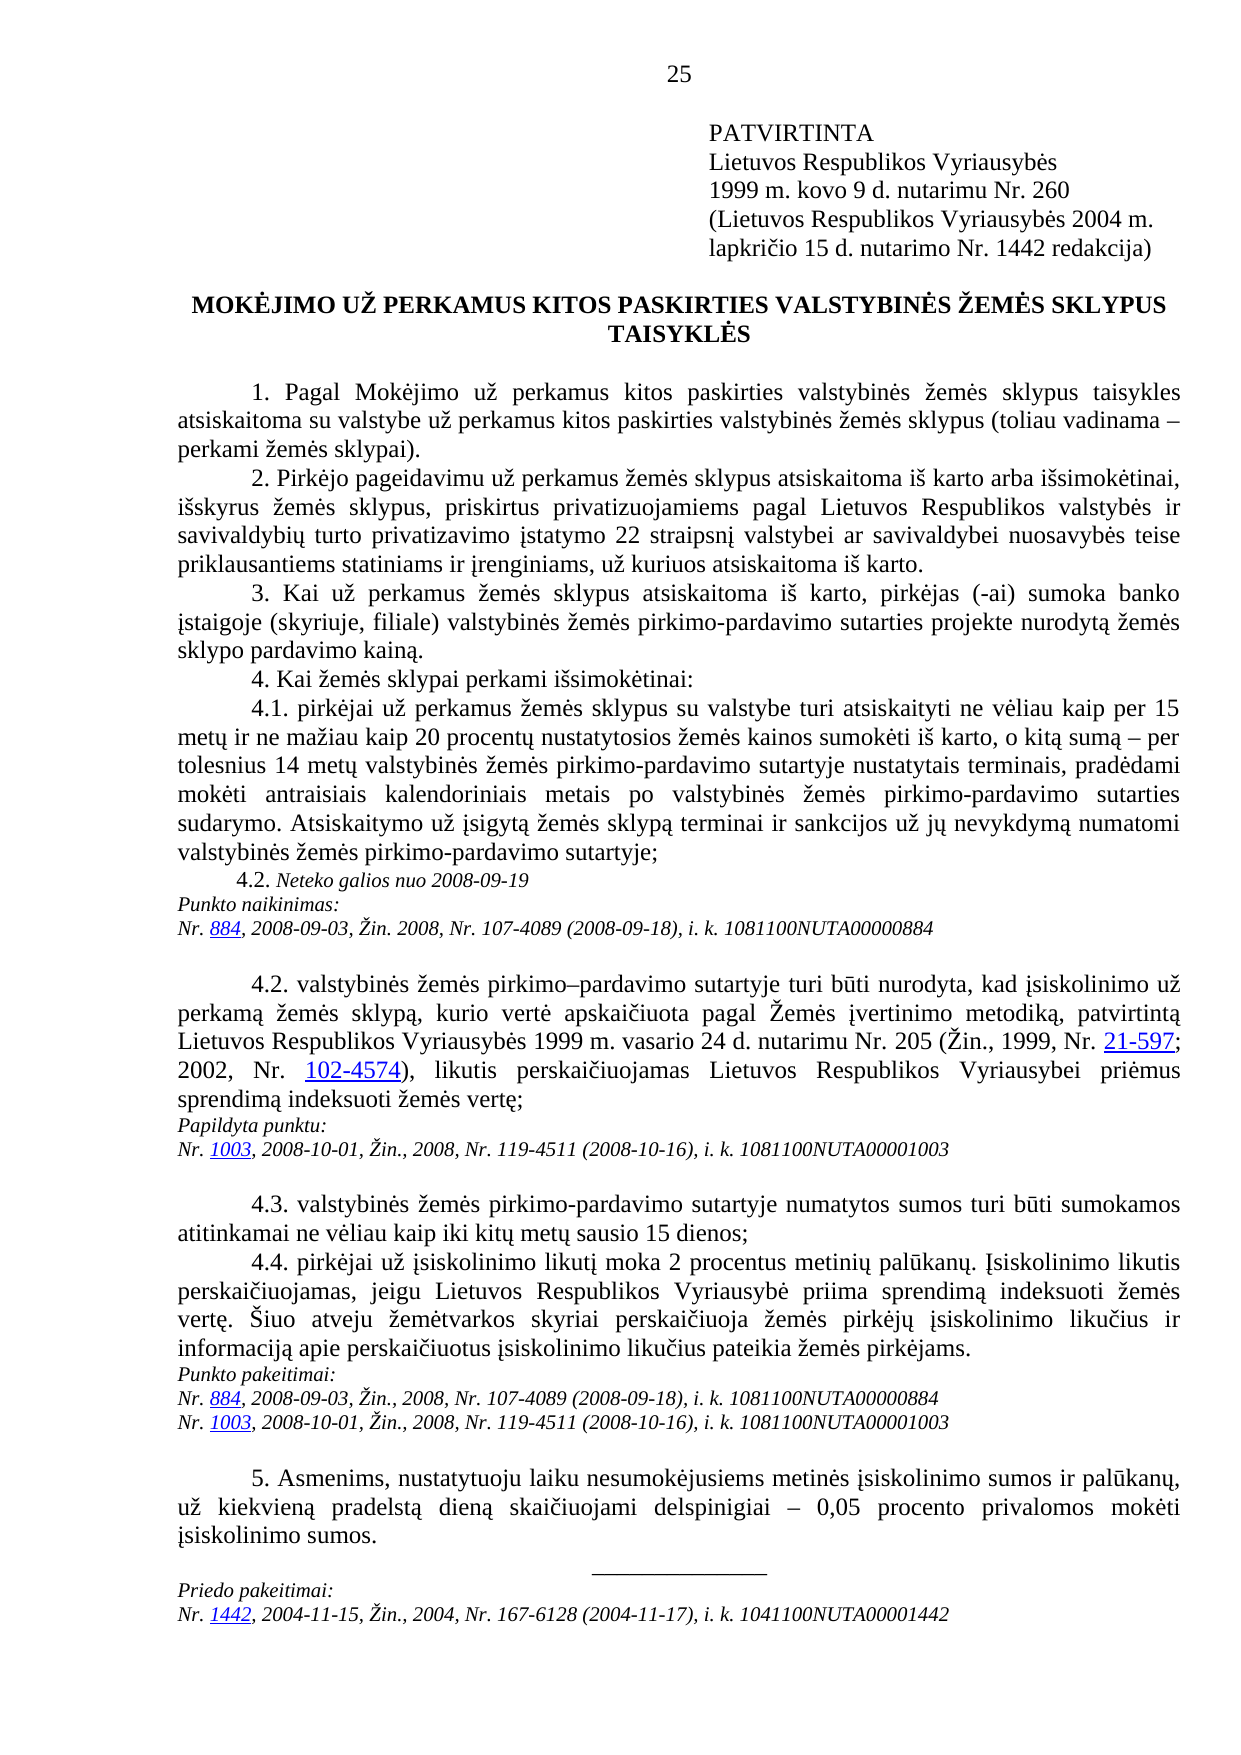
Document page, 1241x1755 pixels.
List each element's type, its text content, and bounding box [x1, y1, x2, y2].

text PATVIRTINTA [709, 118, 1181, 147]
text Papildyta punktu: [177, 1113, 1181, 1137]
text 4. Kai žemės sklypai perkami išsimokėtinai: [177, 664, 1181, 693]
text Nr. 1442, 2004-11-15, Žin., 2004, Nr. 167-6128 (2004-11-17), i. k. 1041100NUTA00001442 [177, 1602, 1181, 1626]
text Nr. 884, 2008-09-03, Žin. 2008, Nr. 107-4089 (2008-09-18), i. k. 1081100NUTA00000884 [177, 916, 1181, 940]
text Punkto pakeitimai: [177, 1362, 1181, 1386]
text 4.3. valstybinės žemės pirkimo-pardavimo sutartyje numatytos sumos turi būti sumokamos atitinkamai ne vėliau kaip iki kitų metų sausio 15 dienos; [177, 1189, 1181, 1247]
text 1. Pagal Mokėjimo už perkamus kitos paskirties valstybinės žemės sklypus taisykles atsiskaitoma su valstybe už perkamus kitos paskirties valstybinės žemės sklypus (toliau vadinama – perkami žemės sklypai). [177, 377, 1181, 463]
text 4.2. valstybinės žemės pirkimo–pardavimo sutartyje turi būti nurodyta, kad įsiskolinimo už perkamą žemės sklypą, kurio vertė apskaičiuota pagal Žemės įvertinimo metodiką, patvirtintą Lietuvos Respublikos Vyriausybės 1999 m. vasario 24 d. nutarimu Nr. 205 (Žin., 1999, Nr. 21-597; 2002, Nr. 102-4574), likutis perskaičiuojamas Lietuvos Respublikos Vyriausybei priėmus sprendimą indeksuoti žemės vertę; [177, 969, 1181, 1113]
text 4.4. pirkėjai už įsiskolinimo likutį moka 2 procentus metinių palūkanų. Įsiskolinimo likutis perskaičiuojamas, jeigu Lietuvos Respublikos Vyriausybė priima sprendimą indeksuoti žemės vertę. Šiuo atveju žemėtvarkos skyriai perskaičiuoja žemės pirkėjų įsiskolinimo likučius ir informaciją apie perskaičiuotus įsiskolinimo likučius pateikia žemės pirkėjams. [177, 1247, 1181, 1362]
text 3. Kai už perkamus žemės sklypus atsiskaitoma iš karto, pirkėjas (-ai) sumoka banko įstaigoje (skyriuje, filiale) valstybinės žemės pirkimo-pardavimo sutarties projekte nurodytą žemės sklypo pardavimo kainą. [177, 578, 1181, 664]
text 2. Pirkėjo pageidavimu už perkamus žemės sklypus atsiskaitoma iš karto arba išsimokėtinai, išskyrus žemės sklypus, priskirtus privatizuojamiems pagal Lietuvos Respublikos valstybės ir savivaldybių turto privatizavimo įstatymo 22 straipsnį valstybei ar savivaldybei nuosavybės teise priklausantiems statiniams ir įrenginiams, už kuriuos atsiskaitoma iš karto. [177, 463, 1181, 578]
text lapkričio 15 d. nutarimo Nr. 1442 redakcija) [177, 233, 1181, 262]
text 1999 m. kovo 9 d. nutarimu Nr. 260 [177, 176, 1181, 204]
text (Lietuvos Respublikos Vyriausybės 2004 m. [177, 204, 1181, 233]
text Lietuvos Respublikos Vyriausybės [177, 147, 1181, 176]
text Punkto naikinimas: [177, 892, 1181, 916]
text Priedo pakeitimai: [177, 1578, 1181, 1602]
text 4.2. Neteko galios nuo 2008-09-19 [177, 866, 1181, 892]
text Nr. 1003, 2008-10-01, Žin., 2008, Nr. 119-4511 (2008-10-16), i. k. 1081100NUTA00001003 [177, 1137, 1181, 1161]
text 5. Asmenims, nustatytuoju laiku nesumokėjusiems metinės įsiskolinimo sumos ir palūkanų, už kiekvieną pradelstą dieną skaičiuojami delspinigiai – 0,05 procento privalomos mokėti įsiskolinimo sumos. [177, 1463, 1181, 1549]
text ______________ [177, 1549, 1181, 1578]
text 4.1. pirkėjai už perkamus žemės sklypus su valstybe turi atsiskaityti ne vėliau kaip per 15 metų ir ne mažiau kaip 20 procentų nustatytosios žemės kainos sumokėti iš karto, o kitą sumą – per tolesnius 14 metų valstybinės žemės pirkimo-pardavimo sutartyje nustatytais terminais, pradėdami mokėti antraisiais kalendoriniais metais po valstybinės žemės pirkimo-pardavimo sutarties sudarymo. Atsiskaitymo už įsigytą žemės sklypą terminai ir sankcijos už jų nevykdymą numatomi valstybinės žemės pirkimo-pardavimo sutartyje; [177, 693, 1181, 866]
text MOKĖJIMO UŽ PERKAMUS KITOS PASKIRTIES VALSTYBINĖS ŽEMĖS SKLYPUS TAISYKLĖS [177, 291, 1181, 348]
text Nr. 884, 2008-09-03, Žin., 2008, Nr. 107-4089 (2008-09-18), i. k. 1081100NUTA00000884 [177, 1386, 1181, 1410]
text Nr. 1003, 2008-10-01, Žin., 2008, Nr. 119-4511 (2008-10-16), i. k. 1081100NUTA00001003 [177, 1410, 1181, 1434]
